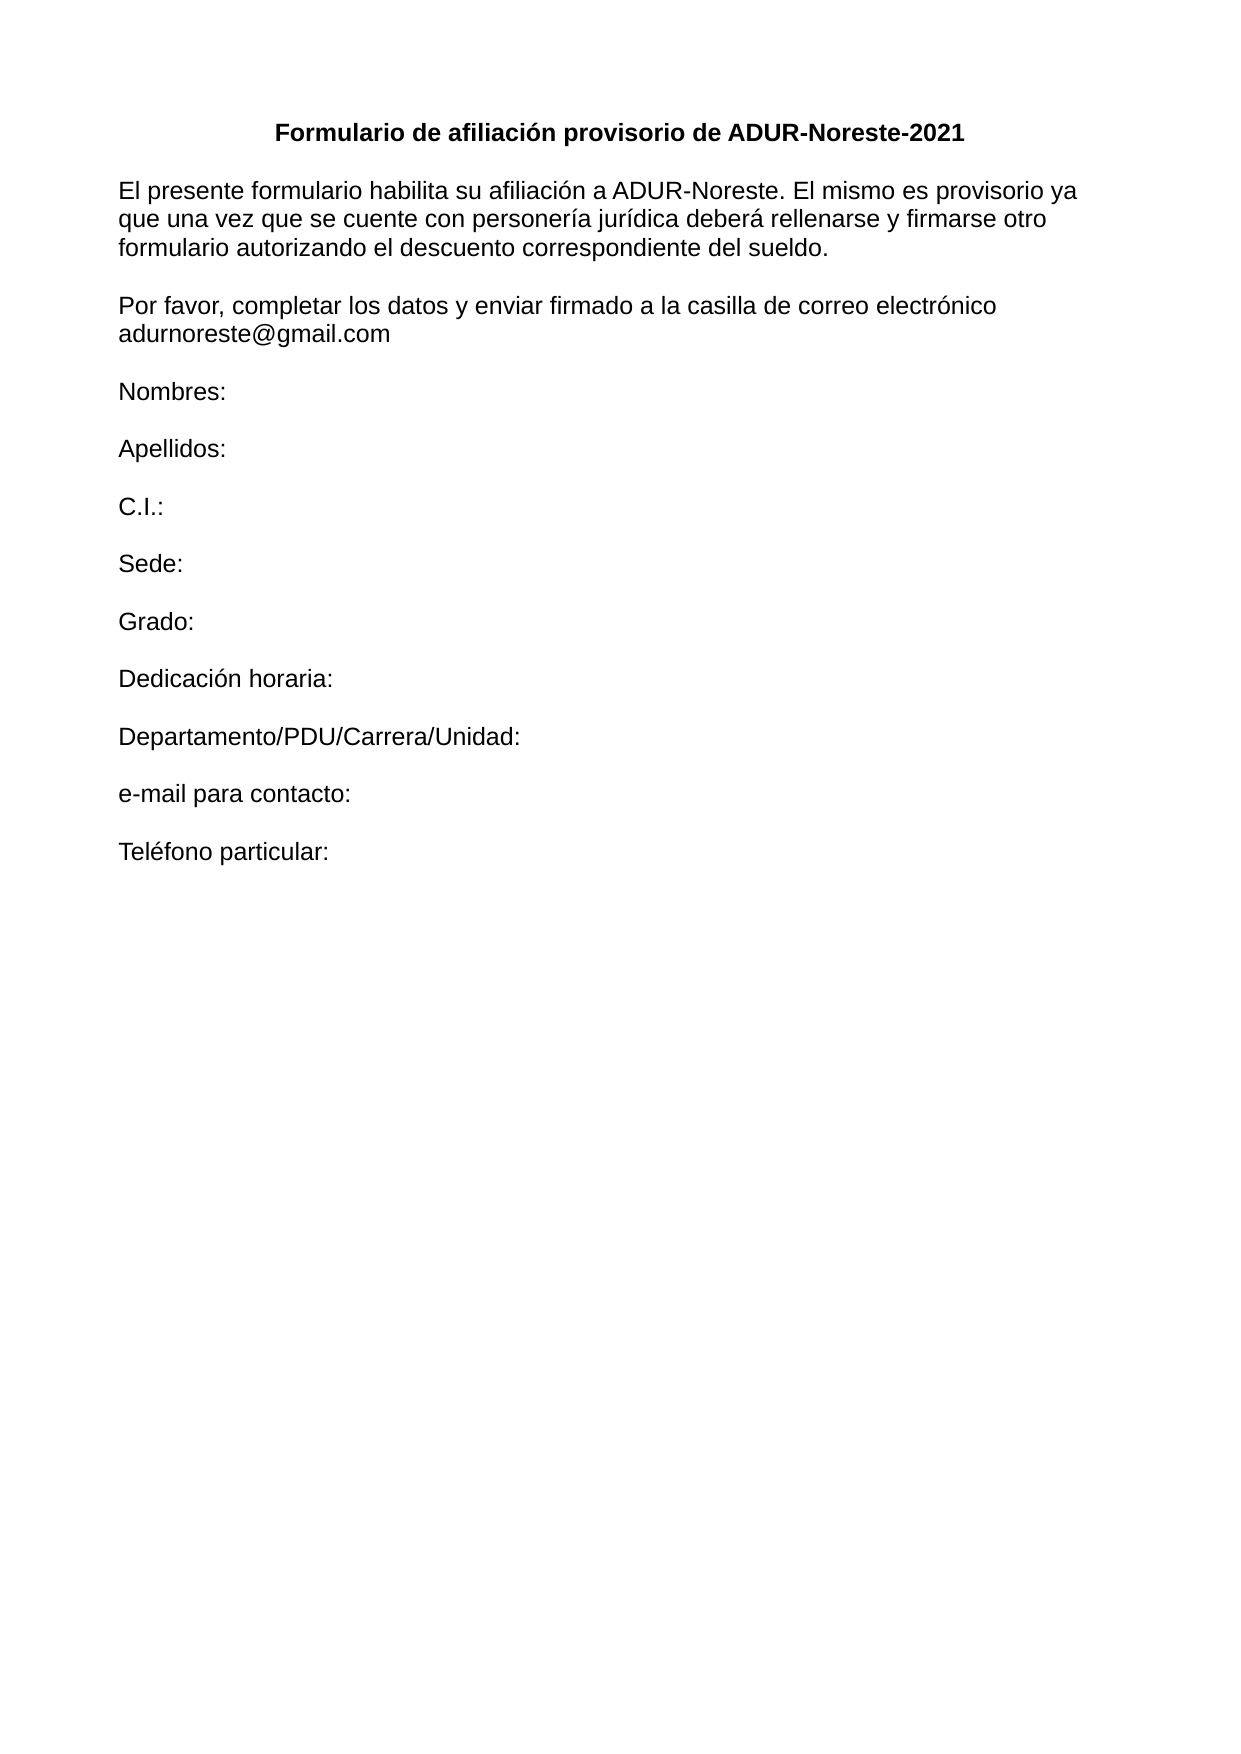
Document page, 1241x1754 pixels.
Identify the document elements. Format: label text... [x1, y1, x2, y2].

text Teléfono particular: [118, 837, 1122, 866]
text e-mail para contacto: [118, 779, 1122, 808]
text Formulario de afiliación provisorio de ADUR-Noreste-2021 [118, 118, 1122, 147]
text Grado: [118, 607, 1122, 636]
text El presente formulario habilita su afiliación a ADUR-Noreste. El mismo es provisorio ya que una vez que se cuente con personería jurídica deberá rellenarse y firmarse otro formulario autorizando el descuento correspondiente del sueldo. [118, 176, 1122, 262]
text Nombres: [118, 377, 1122, 406]
text Departamento/PDU/Carrera/Unidad: [118, 722, 1122, 751]
text Por favor, completar los datos y enviar firmado a la casilla de correo electrónico adurnoreste@gmail.com [118, 291, 1122, 348]
text Apellidos: [118, 434, 1122, 463]
text Dedicación horaria: [118, 664, 1122, 693]
text C.I.: [118, 492, 1122, 521]
text Sede: [118, 549, 1122, 578]
